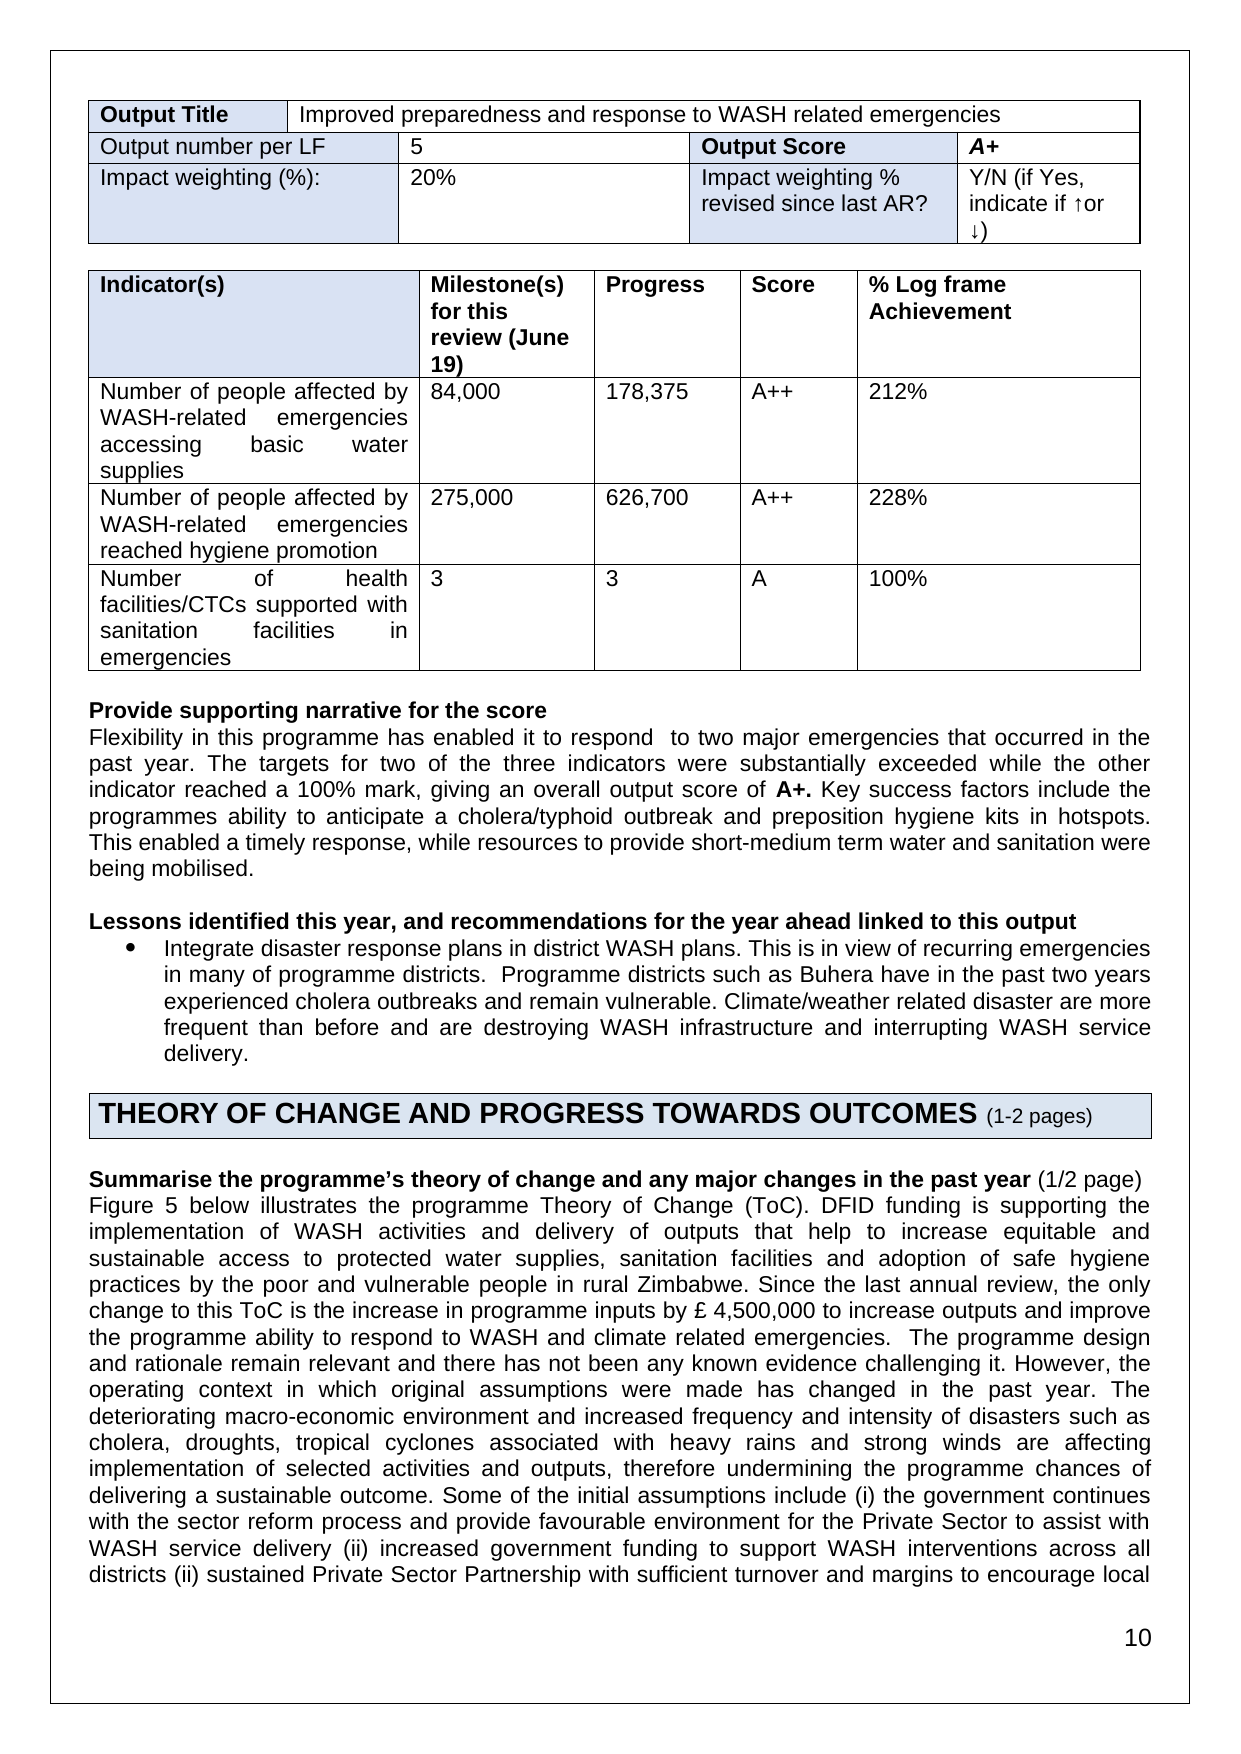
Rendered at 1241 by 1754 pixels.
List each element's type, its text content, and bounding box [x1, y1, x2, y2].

text Lessons identified this year, and recommendations for the year ahead linked to this output [89, 908, 1152, 934]
table_cell 100% [858, 565, 1140, 670]
table_cell 178,375 [595, 378, 740, 483]
table_cell 626,700 [595, 484, 740, 563]
table_cell 275,000 [420, 484, 594, 563]
table_cell 3 [595, 565, 740, 670]
table_cell 20% [399, 164, 689, 243]
table_header Output Title [89, 101, 287, 132]
table_header Milestone(s) for this review (June 19) [420, 271, 594, 377]
table_cell 212% [858, 378, 1140, 483]
table_cell 84,000 [420, 378, 594, 483]
table_cell A++ [741, 484, 857, 563]
table_header Progress [595, 271, 740, 377]
table_cell A [741, 565, 857, 670]
table_header % Log frame Achievement [858, 271, 1140, 377]
table_cell Impact weighting % revised since last AR? [690, 164, 957, 243]
table_cell A+ [958, 133, 1139, 163]
table_cell Y/N (if Yes, indicate if ↑or ↓) [958, 164, 1139, 243]
text Flexibility in this programme has enabled it to respond to two major emergencies that occurred in the past year. The targets for two of the three indicators were substantially exceeded while the other indicator reached a 100% mark, giving an overall output score of A+. Key success factors include the programmes ability to anticipate a cholera/typhoid outbreak and preposition hygiene kits in hotspots. This enabled a timely response, while resources to provide short-medium term water and sanitation were being mobilised. [89, 724, 1152, 882]
table_cell A++ [741, 378, 857, 483]
text Figure 5 below illustrates the programme Theory of Change (ToC). DFID funding is supporting the implementation of WASH activities and delivery of outputs that help to increase equitable and sustainable access to protected water supplies, sanitation facilities and adoption of safe hygiene practices by the poor and vulnerable people in rural Zimbabwe. Since the last annual review, the only change to this ToC is the increase in programme inputs by £ 4,500,000 to increase outputs and improve the programme ability to respond to WASH and climate related emergencies. The programme design and rationale remain relevant and there has not been any known evidence challenging it. However, the operating context in which original assumptions were made has changed in the past year. The deteriorating macro-economic environment and increased frequency and intensity of disasters such as cholera, droughts, tropical cyclones associated with heavy rains and strong winds are affecting implementation of selected activities and outputs, therefore undermining the programme chances of delivering a sustainable outcome. Some of the initial assumptions include (i) the government continues with the sector reform process and provide favourable environment for the Private Sector to assist with WASH service delivery (ii) increased government funding to support WASH interventions across all districts (ii) sustained Private Sector Partnership with sufficient turnover and margins to encourage local [89, 1192, 1152, 1587]
table_cell 5 [399, 133, 689, 163]
table_cell Impact weighting (%): [89, 164, 398, 243]
table_cell Output number per LF [89, 133, 398, 163]
table_cell Number of people affected by WASH-related emergencies reached hygiene promotion [89, 484, 419, 563]
subtitle THEORY OF CHANGE AND PROGRESS TOWARDS OUTCOMES (1-2 pages) [90, 1094, 1151, 1138]
list Integrate disaster response plans in district WASH plans. This is in view of recurring emergencies in many of programme districts. Programme districts such as Buhera have in the past two years experienced cholera outbreaks and remain vulnerable. Climate/weather related disaster are more frequent than before and are destroying WASH infrastructure and interrupting WASH service delivery. [126, 934, 1152, 1067]
table_cell Number of health facilities/CTCs supported with sanitation facilities in emergencies [89, 565, 419, 670]
table_header Improved preparedness and response to WASH related emergencies [288, 101, 1139, 132]
table_cell Output Score [690, 133, 957, 163]
text Summarise the programme’s theory of change and any major changes in the past year (1/2 page) [89, 1166, 1152, 1192]
table_header Score [741, 271, 857, 377]
table_cell 228% [858, 484, 1140, 563]
table_cell Number of people affected by WASH-related emergencies accessing basic water supplies [89, 378, 419, 483]
text Provide supporting narrative for the score [89, 697, 1152, 724]
table_cell 3 [420, 565, 594, 670]
table_header Indicator(s) [89, 271, 419, 377]
